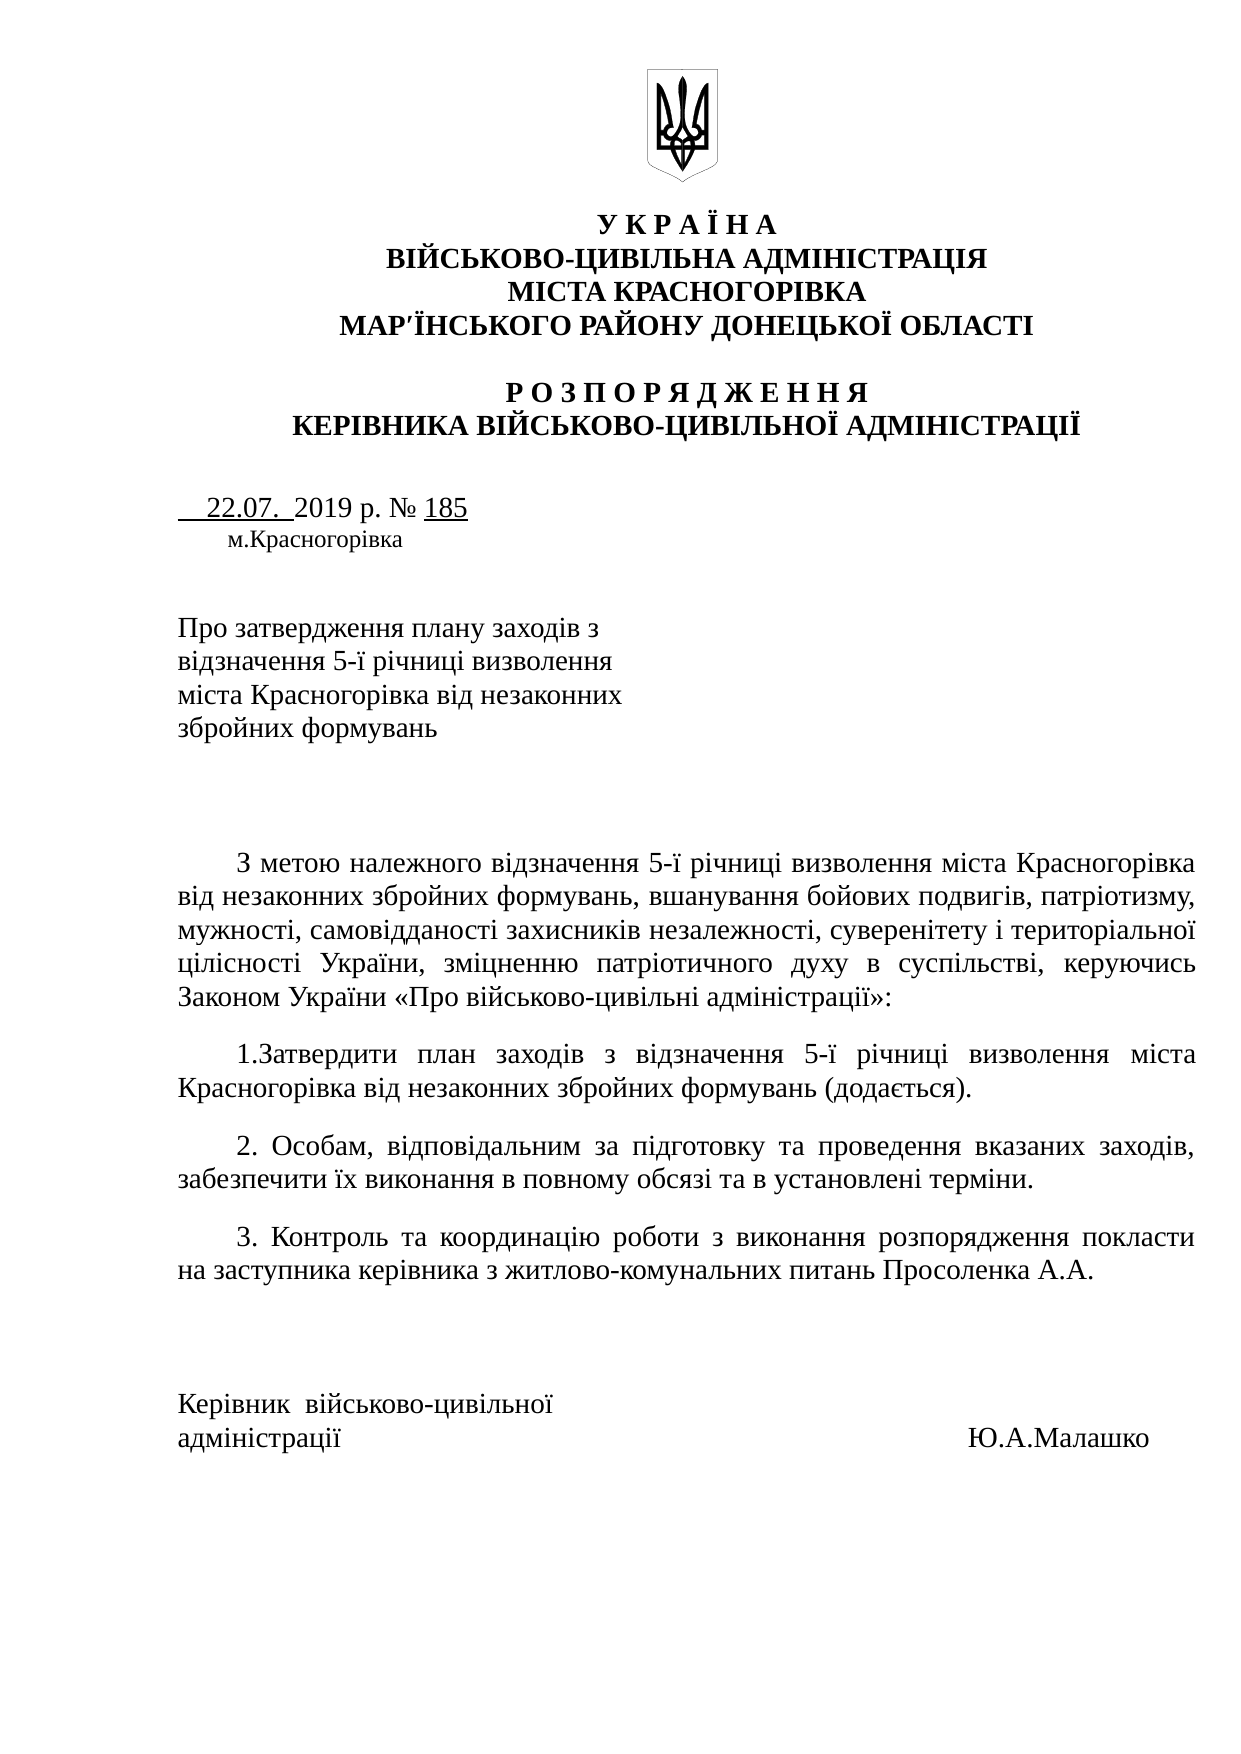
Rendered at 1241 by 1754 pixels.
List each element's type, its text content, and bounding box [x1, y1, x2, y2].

text ВІЙСЬКОВО-ЦИВІЛЬНА АДМІНІСТРАЦІЯ [177, 241, 1196, 274]
text міста Красногорівка від незаконних [177, 677, 1196, 711]
text адміністрації Ю.А.Малашко [177, 1420, 1196, 1454]
text МАР′ЇНСЬКОГО РАЙОНУ ДОНЕЦЬКОЇ ОБЛАСТІ [177, 308, 1196, 341]
text З метою належного відзначення 5-ї річниці визволення міста Красногорівка від незаконних збройних формувань, вшанування бойових подвигів, патріотизму, мужності, самовідданості захисників незалежності, суверенітету і територіальної цілісності України, зміцненню патріотичного духу в суспільстві, керуючись Законом України «Про військово-цивільні адміністрації»: [177, 845, 1196, 1012]
text 1.Затвердити план заходів з відзначення 5-ї річниці визволення міста Красногорівка від незаконних збройних формувань (додається). [177, 1037, 1196, 1104]
text збройних формувань [177, 711, 1196, 744]
text КЕРІВНИКА ВІЙСЬКОВО-ЦИВІЛЬНОЇ АДМІНІСТРАЦІЇ [177, 408, 1196, 442]
text відзначення 5-ї річниці визволення [177, 643, 1196, 677]
text м.Красногорівка [177, 524, 532, 552]
text У К Р А Ї Н А [177, 174, 1196, 241]
text 22.07. 2019 р. № 185 [177, 490, 1196, 524]
text 3. Контроль та координацію роботи з виконання розпорядження покласти на заступника керівника з житлово-комунальних питань Просоленка А.А. [177, 1219, 1196, 1286]
text 2. Особам, відповідальним за підготовку та проведення вказаних заходів, забезпечити їх виконання в повному обсязі та в установлені терміни. [177, 1128, 1196, 1195]
text Про затвердження плану заходів з [177, 610, 1196, 643]
text МІСТА КРАСНОГОРІВКА [177, 274, 1196, 308]
text Р О З П О Р Я Д Ж Е Н Н Я [177, 375, 1196, 408]
text Керівник військово-цивільної [177, 1387, 1196, 1420]
